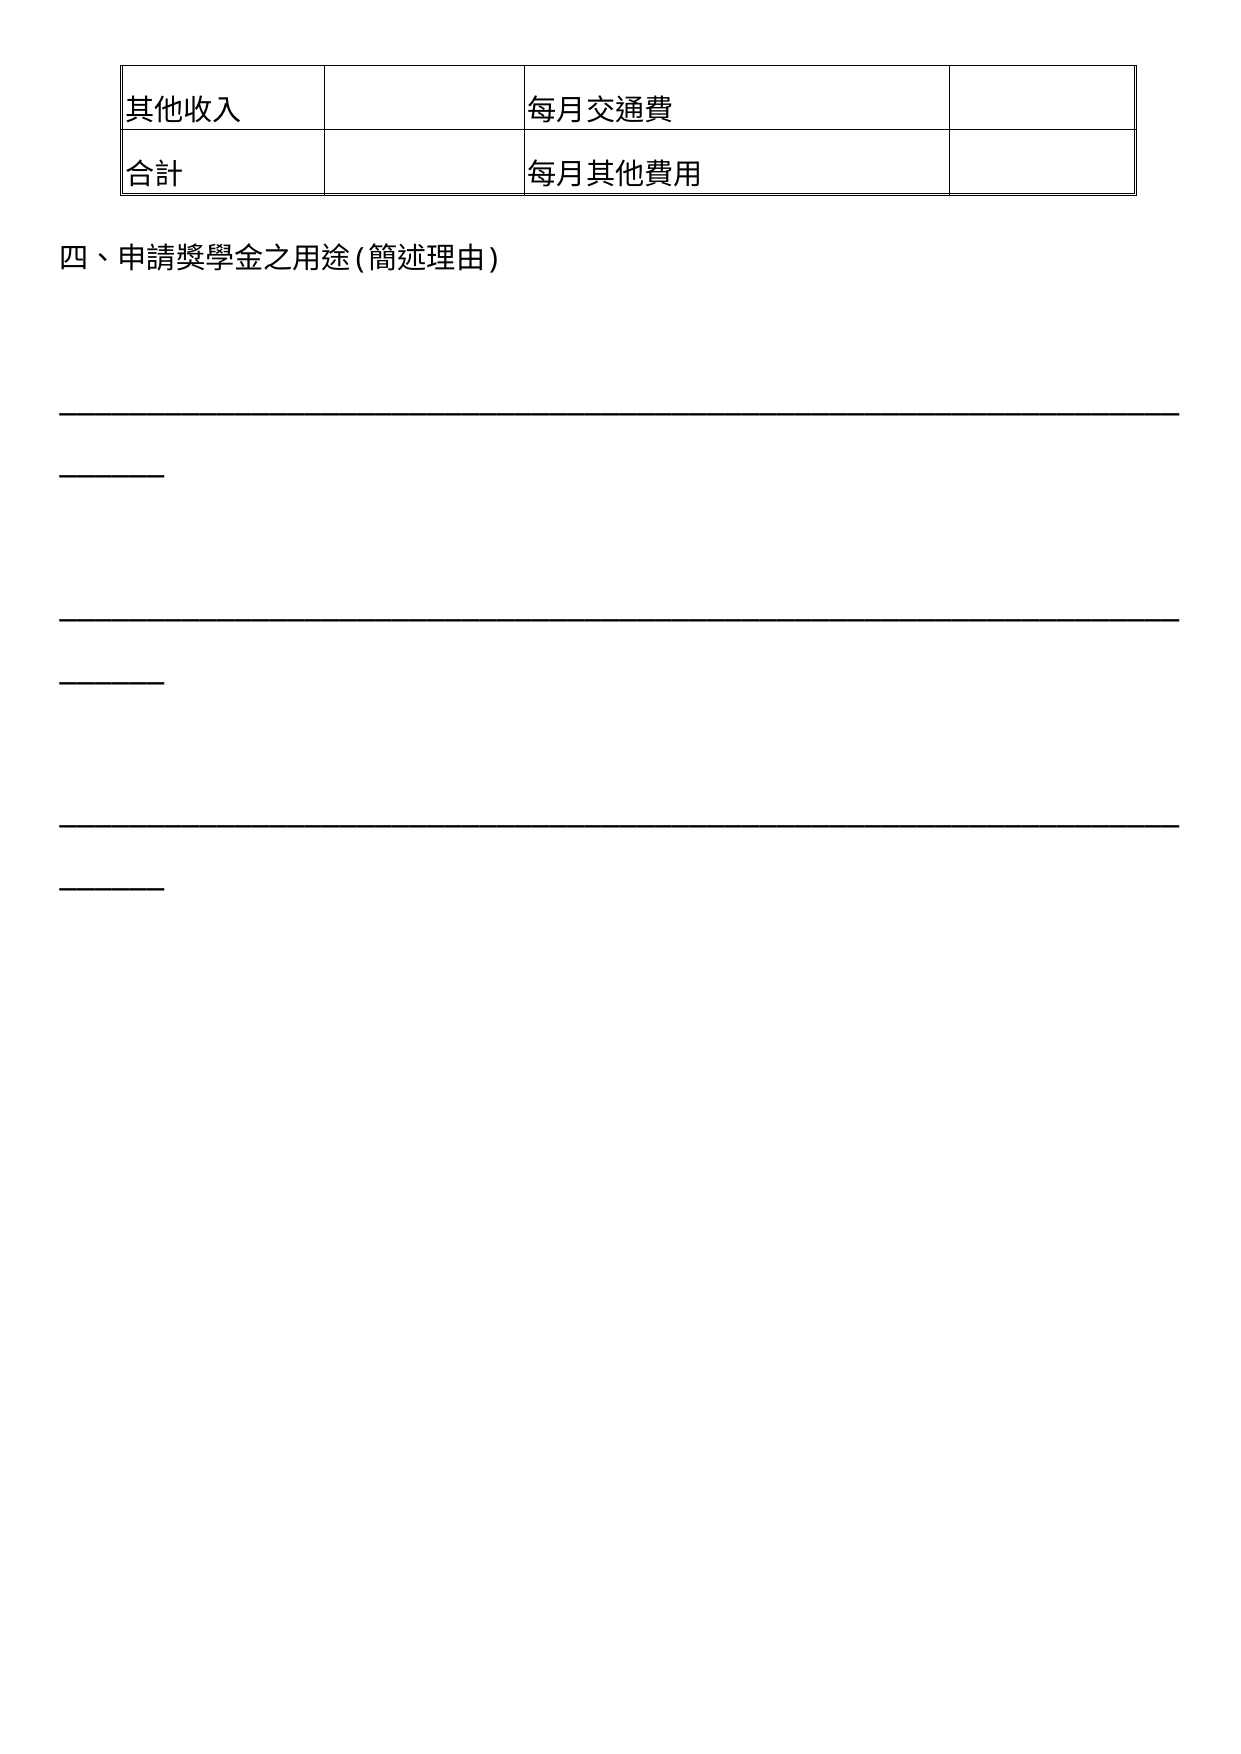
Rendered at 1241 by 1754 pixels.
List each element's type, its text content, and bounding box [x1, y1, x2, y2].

table_cell [950, 66, 1134, 128]
text ______________________________________________________________________ [59, 708, 1181, 896]
table_cell [325, 130, 524, 193]
table_cell [950, 130, 1134, 193]
text 四、申請獎學金之用途(簡述理由) [59, 214, 1181, 277]
table_cell 每月其他費用 [525, 130, 949, 193]
table_cell 合計 [123, 130, 324, 193]
table_cell [325, 66, 524, 128]
table_cell 每月交通費 [525, 66, 949, 128]
text ______________________________________________________________________ [59, 502, 1181, 689]
text ______________________________________________________________________ [59, 296, 1181, 483]
table_cell 其他收入 [123, 66, 324, 128]
